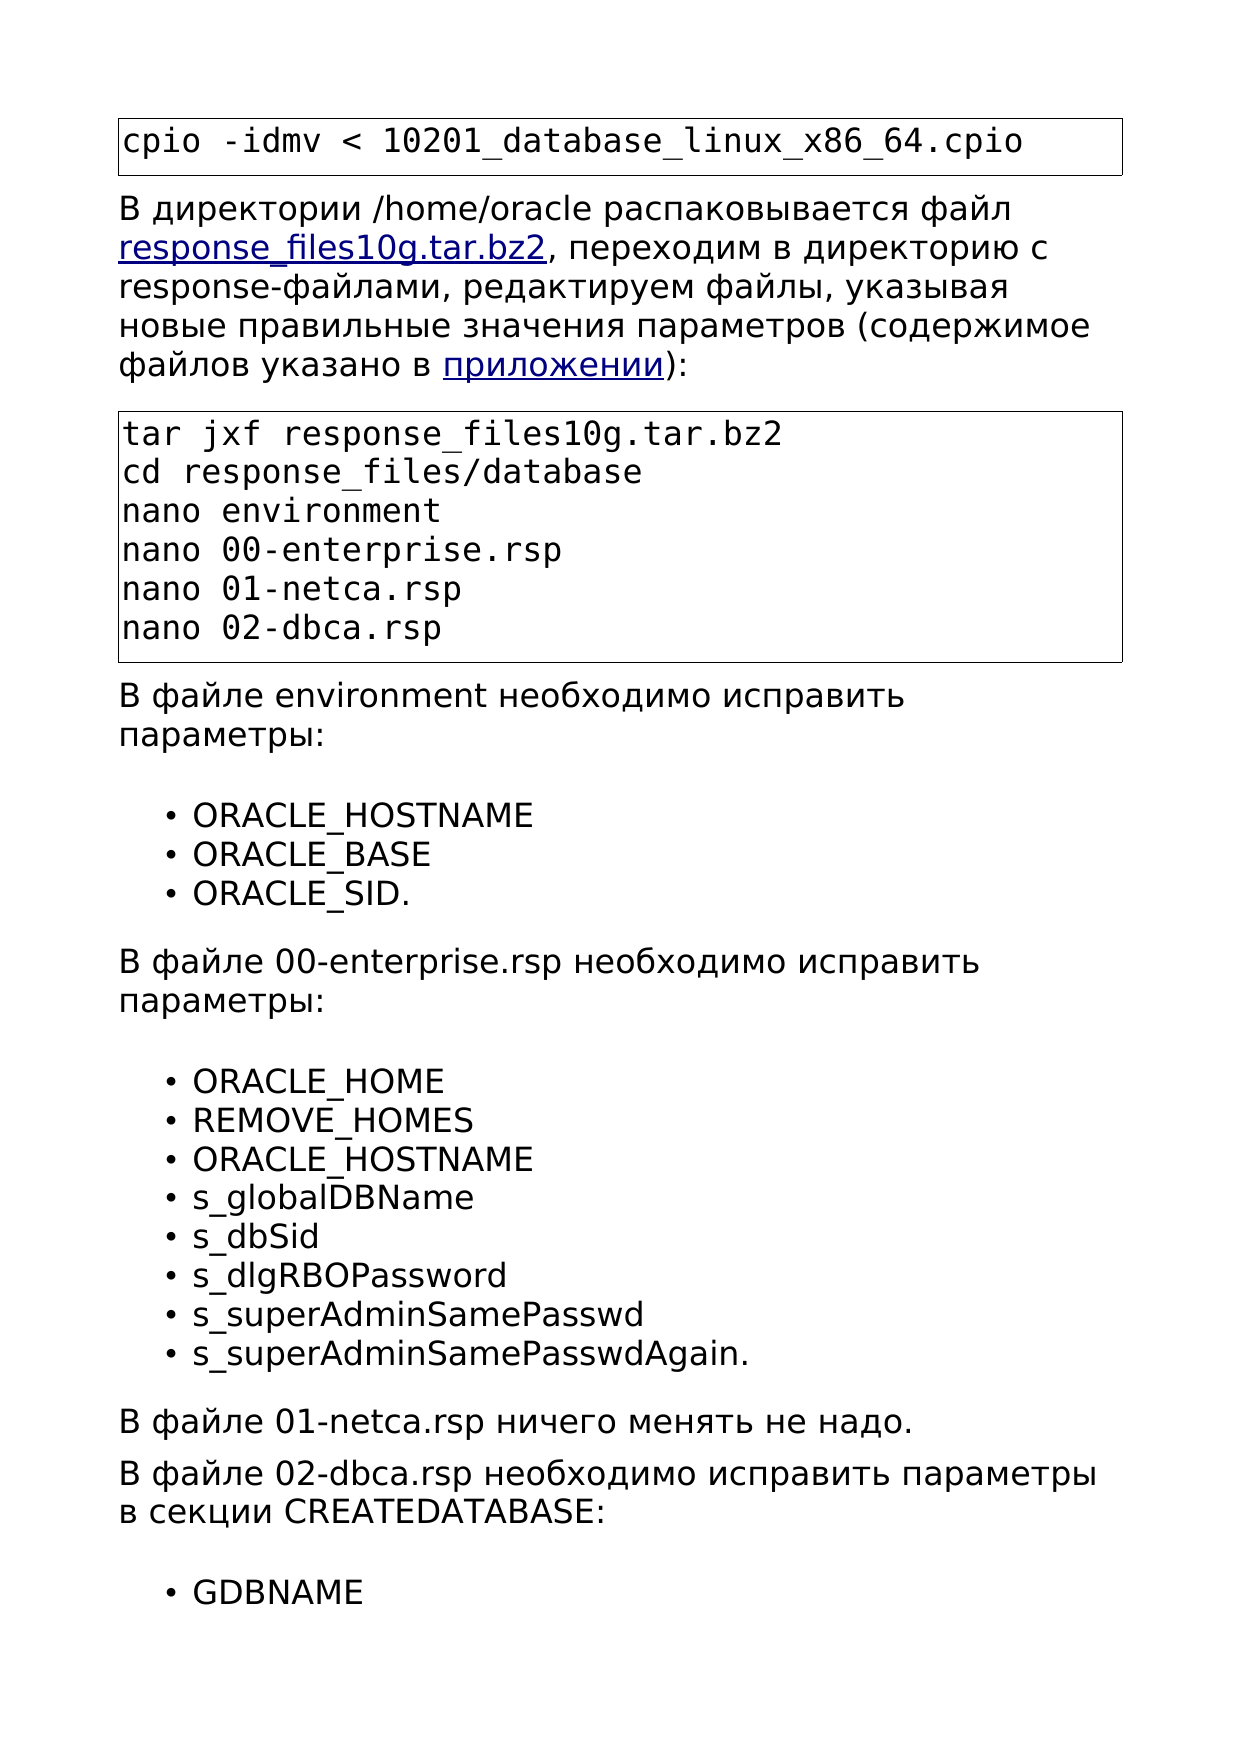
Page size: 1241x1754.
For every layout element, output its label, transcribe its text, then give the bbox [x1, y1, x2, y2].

list GDBNAME [177, 1574, 1122, 1612]
list ORACLE_BASE [177, 835, 1122, 874]
list REMOVE_HOMES [177, 1101, 1122, 1140]
list s_dlgRBOPassword [177, 1257, 1122, 1295]
list ORACLE_HOME [177, 1062, 1122, 1101]
table_header cpio -idmv < 10201_database_linux_x86_64.cpio [119, 119, 1122, 175]
list s_superAdminSamePasswdAgain. [177, 1334, 1122, 1373]
text В файле 02-dbca.rsp необходимо исправить параметры в секции CREATEDATABASE: [118, 1454, 1122, 1532]
list s_globalDBName [177, 1179, 1122, 1218]
text В файле 01-netca.rsp ничего менять не надо. [118, 1403, 1122, 1441]
list ORACLE_SID. [177, 874, 1122, 913]
text В директории /home/oracle распаковывается файл response_files10g.tar.bz2, переходим в директорию с response-файлами, редактируем файлы, указывая новые правильные значения параметров (содержимое файлов указано в приложении): [118, 189, 1122, 384]
text В файле environment необходимо исправить параметры: [118, 677, 1122, 754]
list s_superAdminSamePasswd [177, 1295, 1122, 1334]
text В файле 00-enterprise.rsp необходимо исправить параметры: [118, 943, 1122, 1020]
list s_dbSid [177, 1218, 1122, 1257]
table_header tar jxf response_files10g.tar.bz2 cd response_files/database nano environment nano 00-enterprise.rsp nano 01-netca.rsp nano 02-dbca.rsp [119, 412, 1122, 662]
list ORACLE_HOSTNAME [177, 797, 1122, 835]
list ORACLE_HOSTNAME [177, 1140, 1122, 1179]
